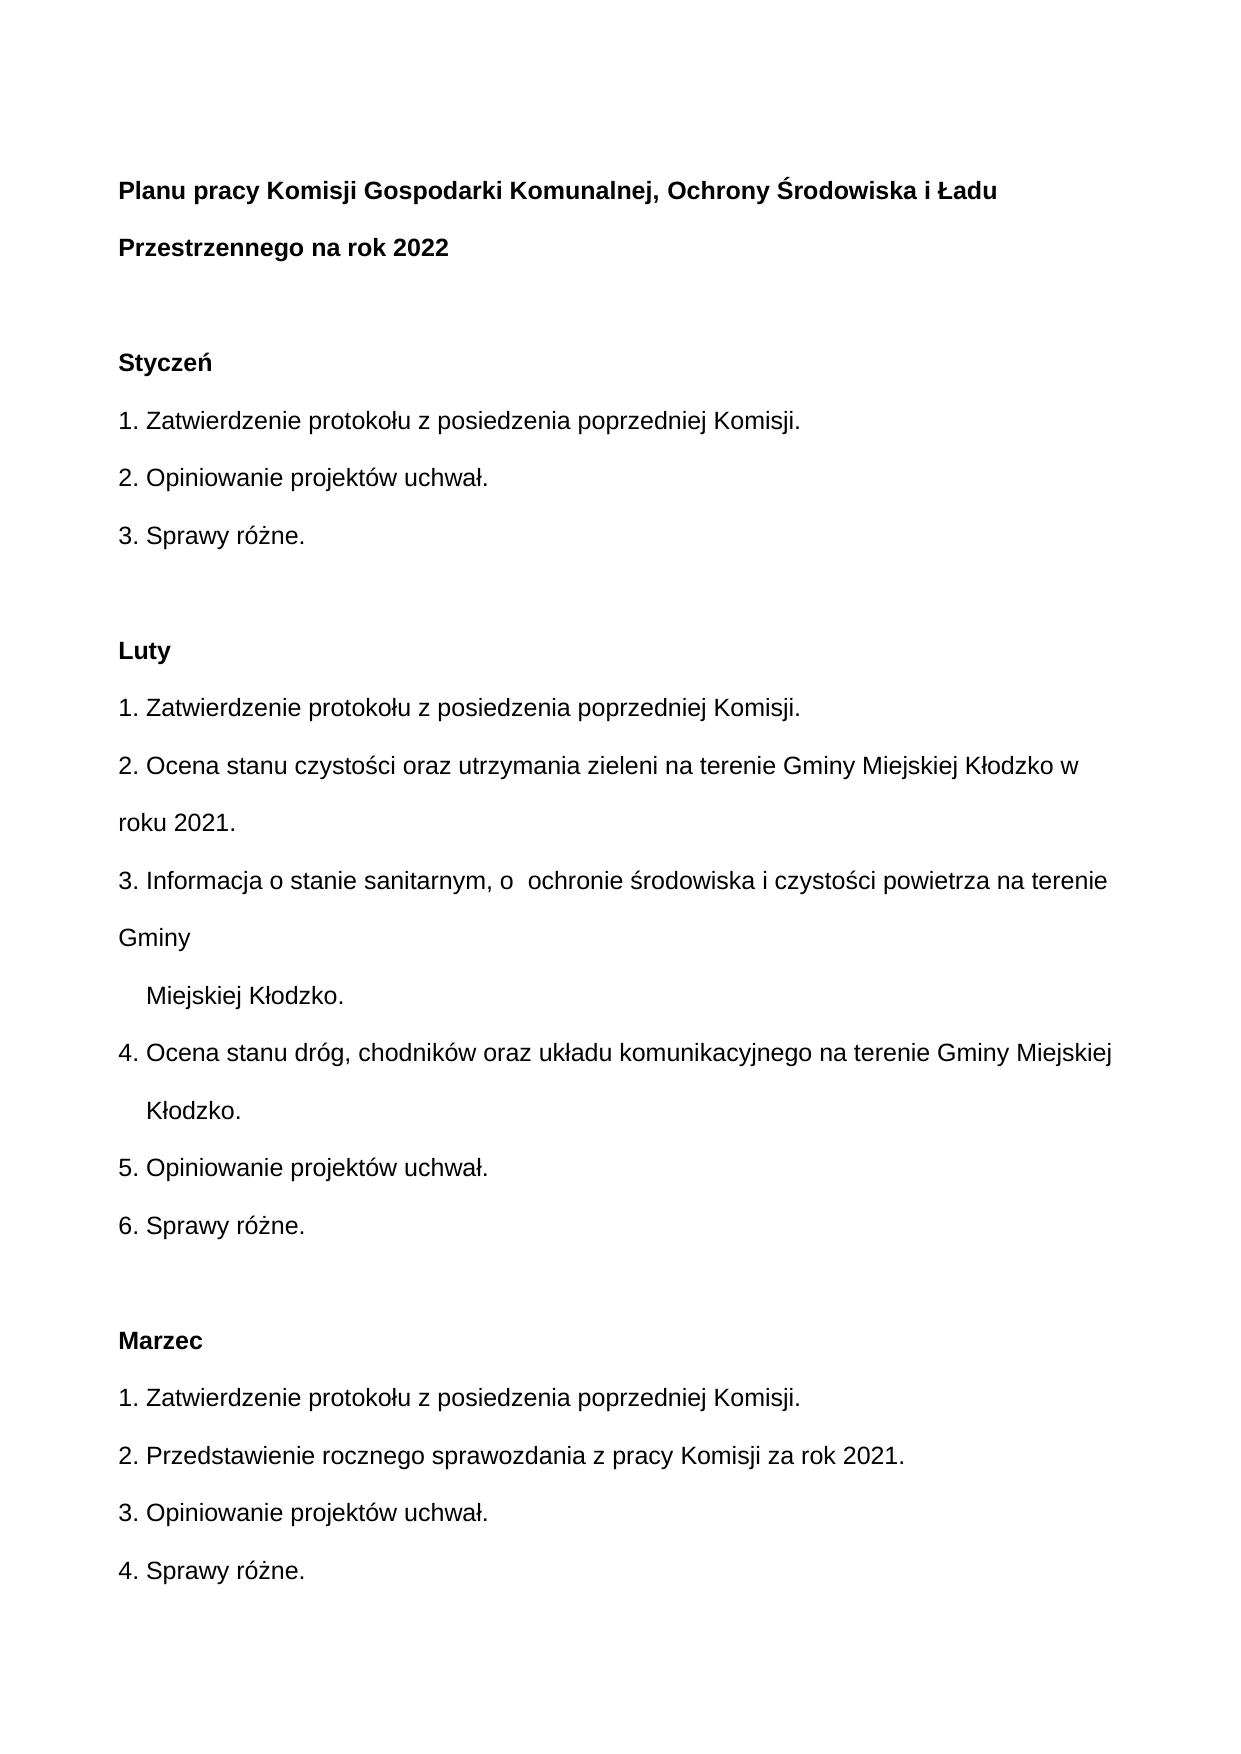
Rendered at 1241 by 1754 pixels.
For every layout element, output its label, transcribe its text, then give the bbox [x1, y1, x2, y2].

text 2. Przedstawienie rocznego sprawozdania z pracy Komisji za rok 2021. [118, 1441, 1122, 1469]
text 3. Opiniowanie projektów uchwał. [118, 1498, 1122, 1527]
text 1. Zatwierdzenie protokołu z posiedzenia poprzedniej Komisji. [118, 406, 1122, 434]
text 1. Zatwierdzenie protokołu z posiedzenia poprzedniej Komisji. [118, 693, 1122, 722]
text Kłodzko. [118, 1096, 1122, 1124]
text 5. Opiniowanie projektów uchwał. [118, 1153, 1122, 1182]
text 4. Ocena stanu dróg, chodników oraz układu komunikacyjnego na terenie Gminy Miejskiej [118, 1038, 1122, 1067]
text 2. Ocena stanu czystości oraz utrzymania zieleni na terenie Gminy Miejskiej Kłodzko w roku 2021. [118, 751, 1122, 837]
text Miejskiej Kłodzko. [118, 981, 1122, 1009]
text Marzec [118, 1326, 1122, 1354]
text 4. Sprawy różne. [118, 1556, 1122, 1584]
text Planu pracy Komisji Gospodarki Komunalnej, Ochrony Środowiska i Ładu Przestrzennego na rok 2022 [118, 176, 1122, 262]
text 3. Sprawy różne. [118, 521, 1122, 549]
text 1. Zatwierdzenie protokołu z posiedzenia poprzedniej Komisji. [118, 1383, 1122, 1412]
text Styczeń [118, 348, 1122, 377]
text 3. Informacja o stanie sanitarnym, o ochronie środowiska i czystości powietrza na terenie Gminy [118, 866, 1122, 952]
text Luty [118, 636, 1122, 664]
text 6. Sprawy różne. [118, 1211, 1122, 1239]
text 2. Opiniowanie projektów uchwał. [118, 463, 1122, 492]
